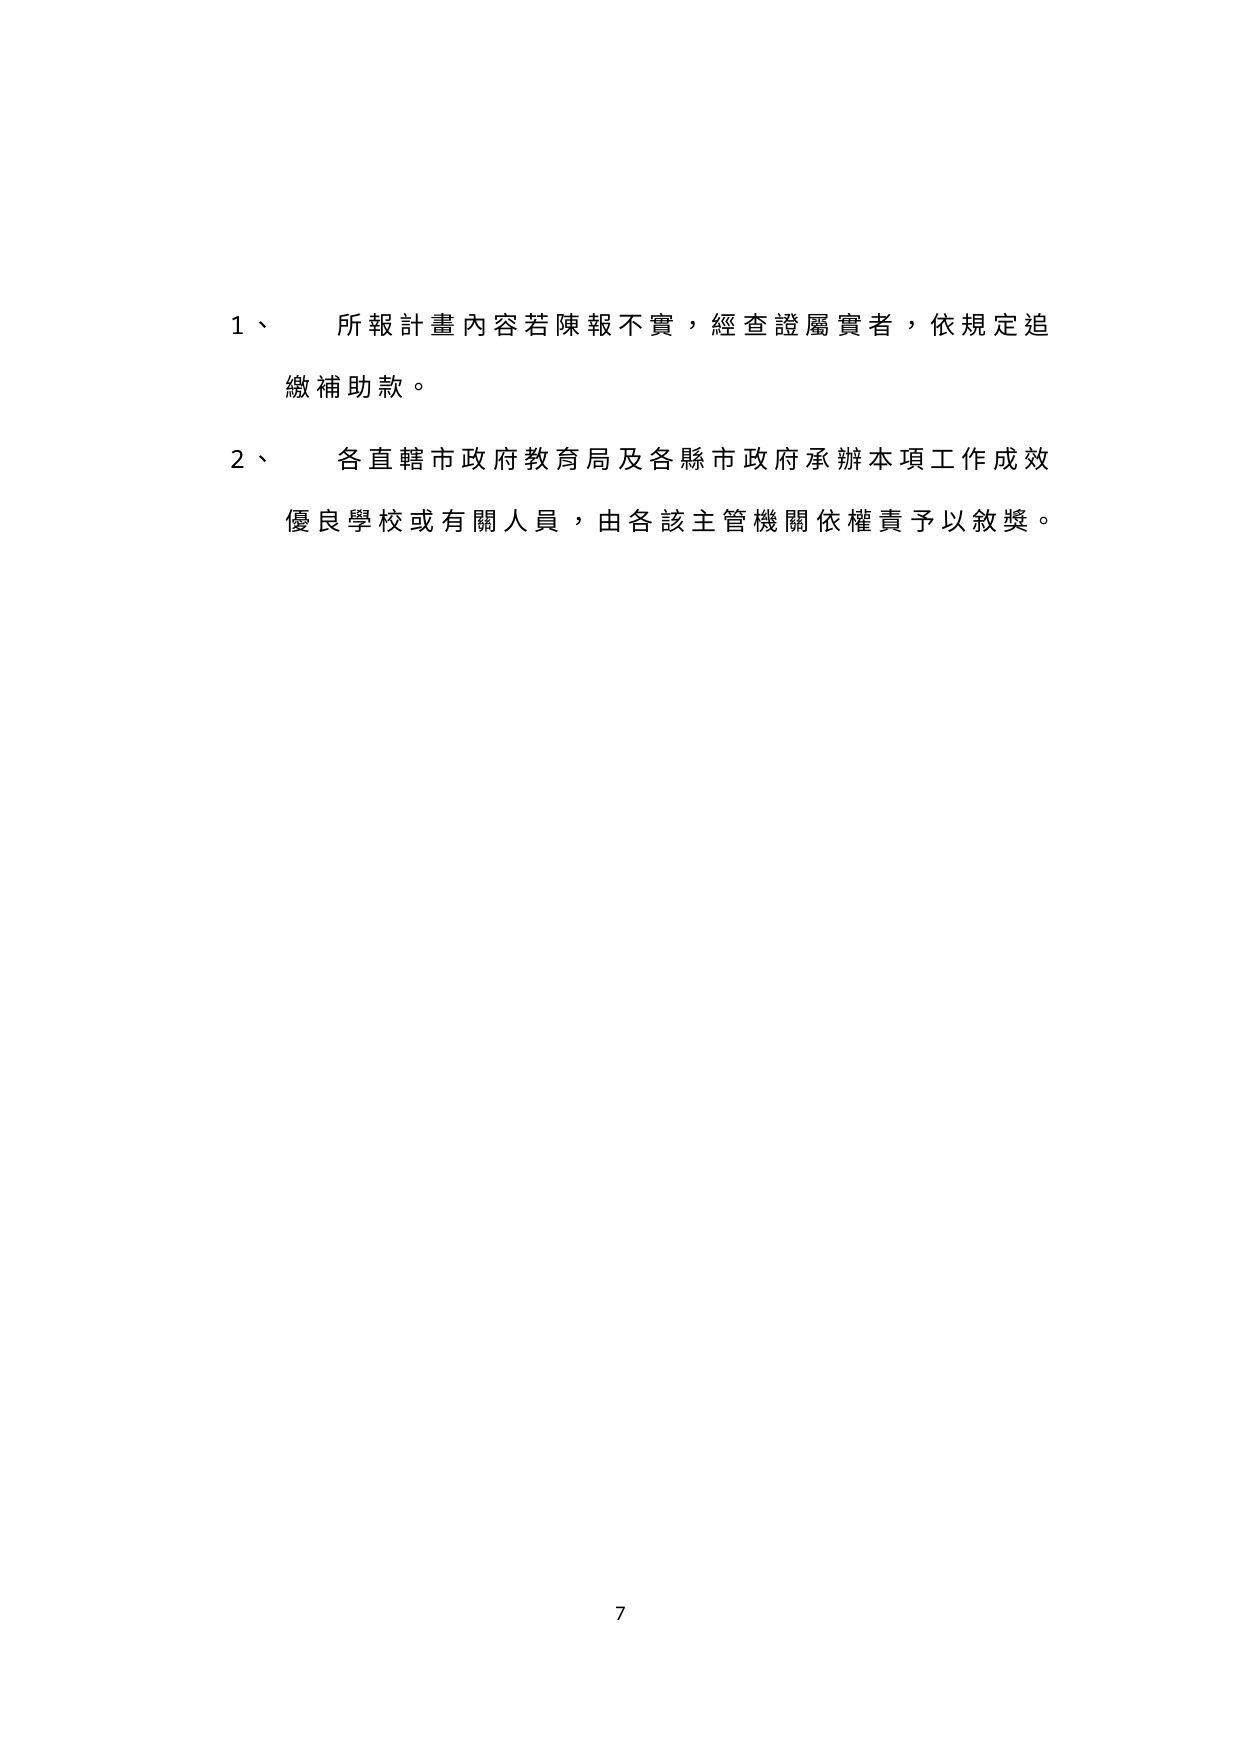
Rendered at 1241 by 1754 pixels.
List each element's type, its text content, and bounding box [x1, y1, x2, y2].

list 各直轄市政府教育局及各縣市政府承辦本項工作成效優良學校或有關人員，由各該主管機關依權責予以敘獎。 [225, 416, 1052, 541]
list 所報計畫內容若陳報不實，經查證屬實者，依規定追繳補助款。 [225, 282, 1052, 407]
